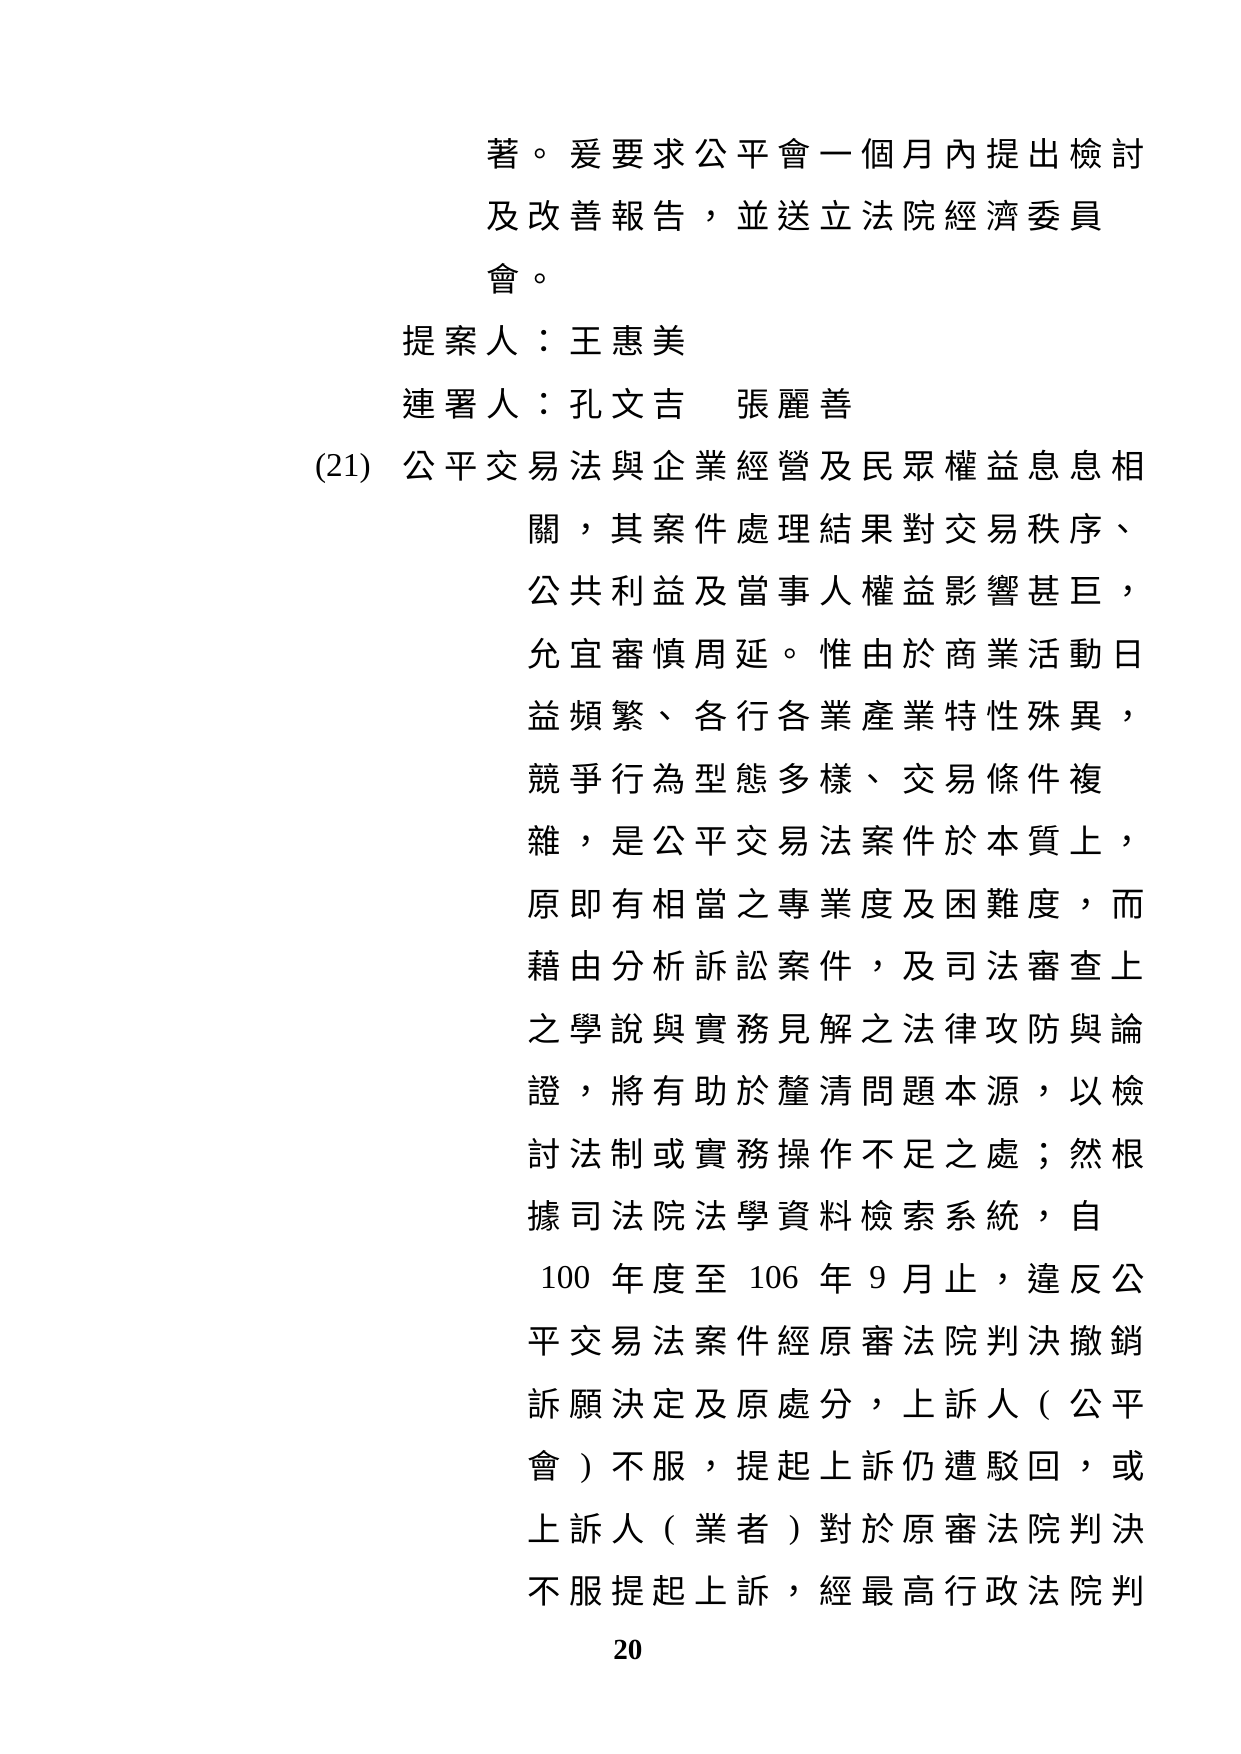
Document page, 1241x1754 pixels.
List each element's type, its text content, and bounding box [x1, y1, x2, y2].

list 著。爰要求公平會一個月內提出檢討及改善報告，並送立法院經濟委員會。 [283, 110, 1148, 298]
text 連署人：孔文吉 張麗善 [384, 360, 1044, 423]
list 公平交易法與企業經營及民眾權益息息相關，其案件處理結果對交易秩序、公共利益及當事人權益影響甚巨，允宜審慎周延。惟由於商業活動日益頻繁、各行各業產業特性殊異，競爭行為型態多樣、交易條件複雜，是公平交易法案件於本質上，原即有相當之專業度及困難度，而藉由分析訴訟案件，及司法審查上之學說與實務見解之法律攻防與論證，將有助於釐清問題本源，以檢討法制或實務操作不足之處；然根據司法院法學資料檢索系統，自100年度至106年9月止，違反公平交易法案件經原審法院判決撤銷訴願決定及原處分，上訴人(公平會)不服，提起上訴仍遭駁回，或上訴人(業者)對於原審法院判決不服提起上訴，經最高行政法院判 [283, 423, 1148, 1610]
text 提案人：王惠美 [384, 298, 1044, 360]
